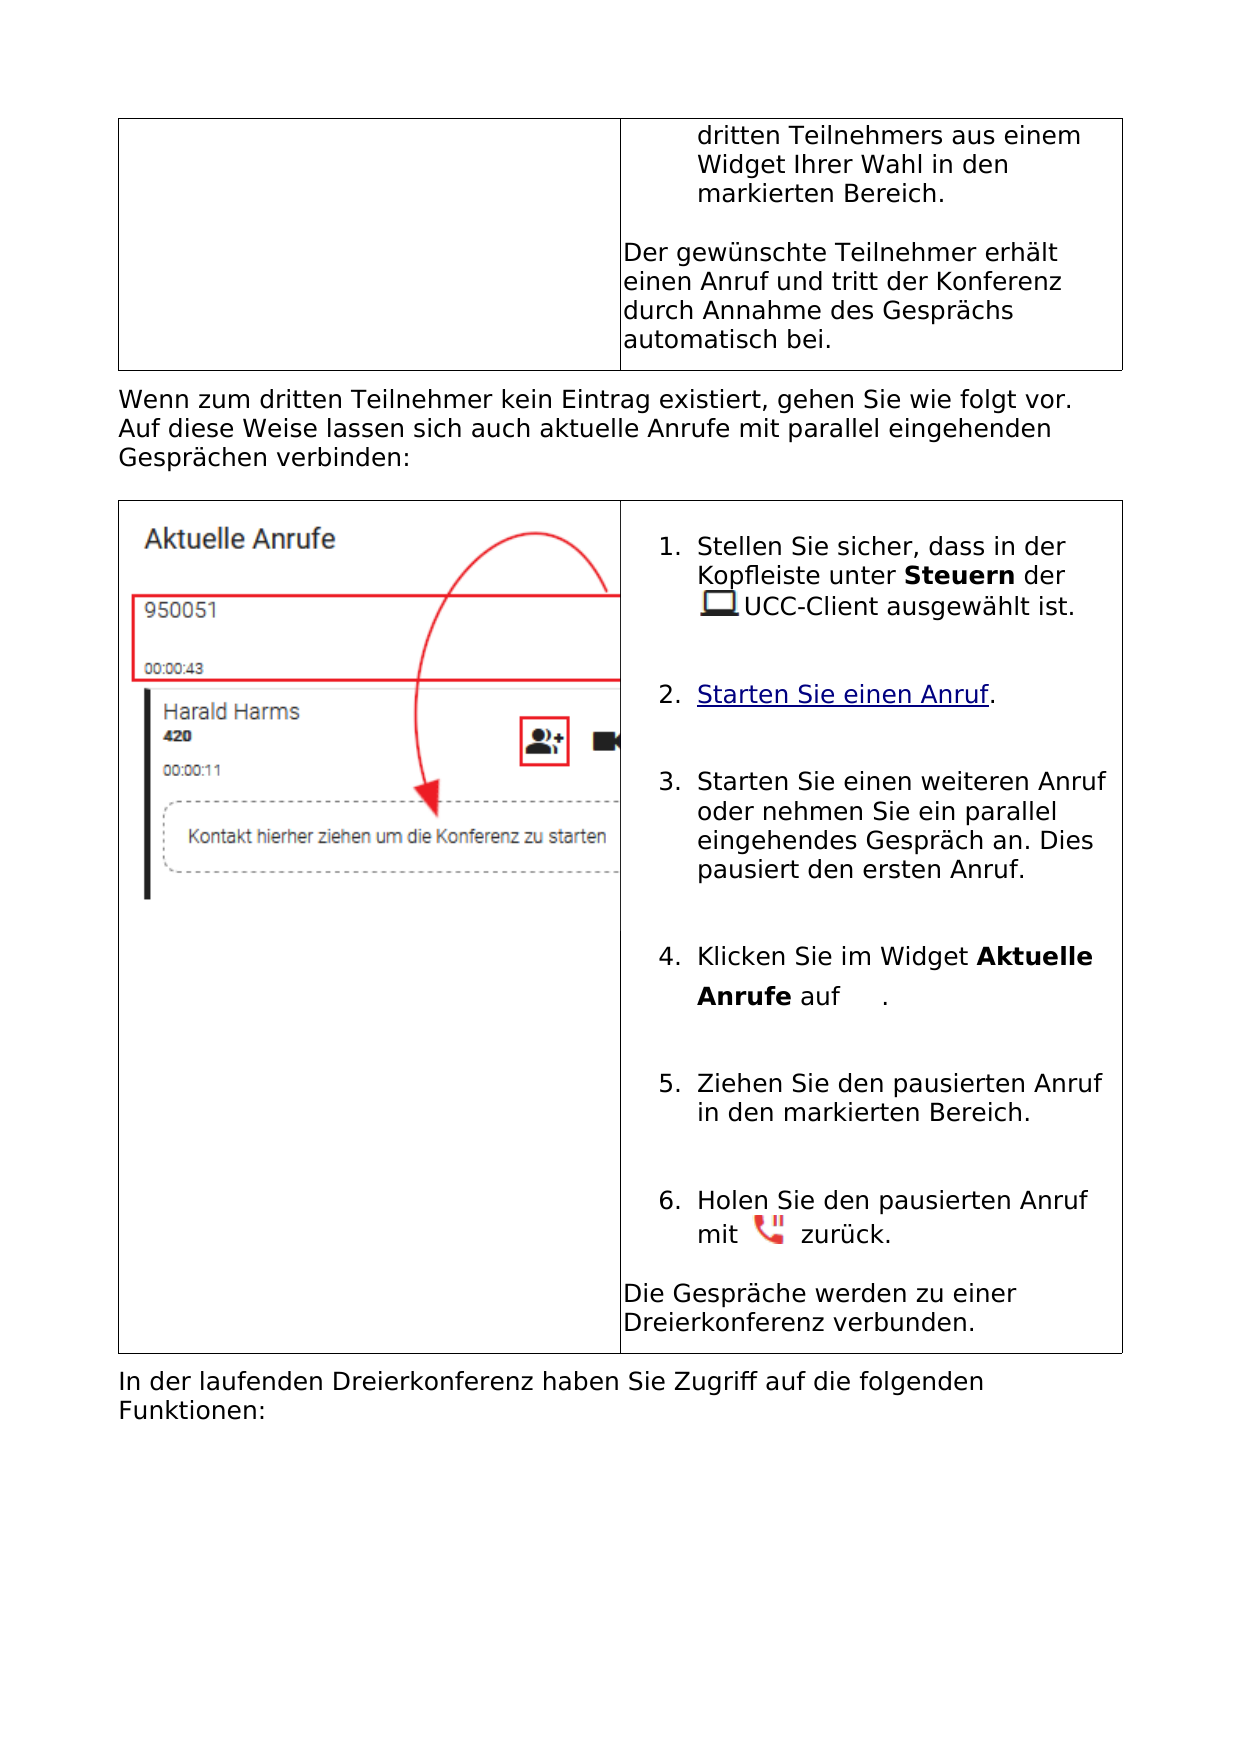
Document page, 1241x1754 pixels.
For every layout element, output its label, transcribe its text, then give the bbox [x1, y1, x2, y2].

table_header dritten Teilnehmers aus einem Widget Ihrer Wahl in den markierten Bereich. Der gewünschte Teilnehmer erhält einen Anruf und tritt der Konferenz durch Annahme des Gesprächs automatisch bei. [621, 119, 1122, 370]
picture [121, 502, 621, 931]
table_header Stellen Sie sicher, dass in der Kopfleiste unter Steuern der UCC-Client ausgewählt ist. Starten Sie einen Anruf. Starten Sie einen weiteren Anruf oder nehmen Sie ein parallel eingehendes Gespräch an. Dies pausiert den ersten Anruf. Klicken Sie im Widget Aktuelle Anrufe auf . Ziehen Sie den pausierten Anruf in den markierten Bereich. Holen Sie den pausierten Anruf mit zurück. Die Gespräche werden zu einer Dreierkonferenz verbunden. [621, 501, 1122, 1352]
picture [696, 590, 744, 616]
table_header [119, 501, 620, 1352]
text Wenn zum dritten Teilnehmer kein Eintrag existiert, gehen Sie wie folgt vor. Auf diese Weise lassen sich auch aktuelle Anrufe mit parallel eingehenden Gesprächen verbinden: [118, 385, 1122, 473]
table_header [119, 119, 620, 370]
picture [745, 1215, 793, 1244]
text In der laufenden Dreierkonferenz haben Sie Zugriff auf die folgenden Funktionen: [118, 1367, 1122, 1426]
